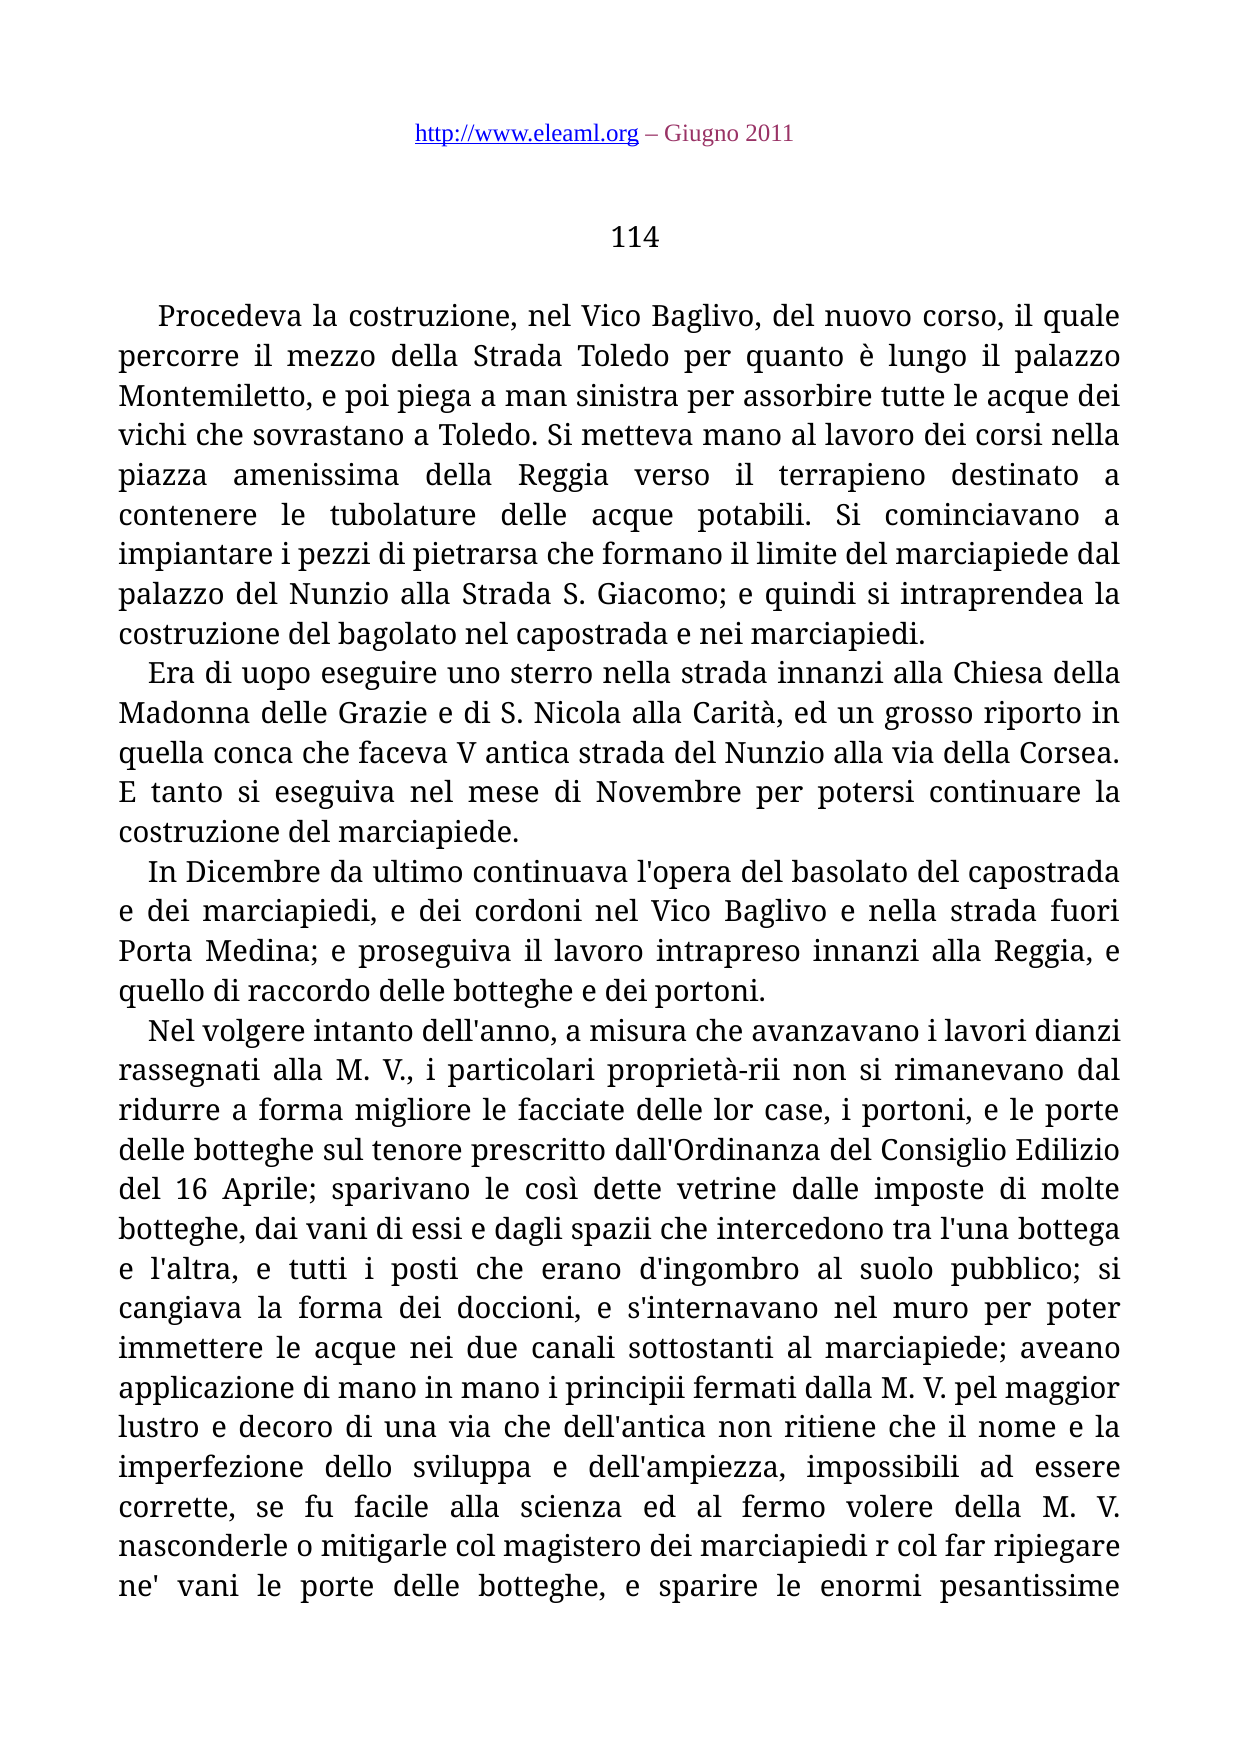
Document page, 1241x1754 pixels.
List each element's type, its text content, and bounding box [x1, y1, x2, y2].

text Procedeva la costruzione, nel Vico Baglivo, del nuovo corso, il quale percorre il mezzo della Strada Toledo per quanto è lungo il palazzo Montemiletto, e poi piega a man sinistra per assorbire tutte le acque dei vichi che sovrastano a Toledo. Si metteva mano al lavoro dei corsi nella piazza amenissima della Reggia verso il terrapieno destinato a contenere le tubolature delle acque potabili. Si cominciavano a impiantare i pezzi di pietrarsa che formano il limite del marciapiede dal palazzo del Nunzio alla Strada S. Giacomo; e quindi si intraprendea la costruzione del bagolato nel capostrada e nei marciapiedi. [118, 295, 1122, 653]
text In Dicembre da ultimo continuava l'opera del basolato del capostrada e dei marciapiedi, e dei cordoni nel Vico Baglivo e nella strada fuori Porta Medina; e proseguiva il lavoro intrapreso innanzi alla Reggia, e quello di raccordo delle botteghe e dei portoni. [118, 851, 1122, 1010]
text Era di uopo eseguire uno sterro nella strada innanzi alla Chiesa della Madonna delle Grazie e di S. Nicola alla Carità, ed un grosso riporto in quella conca che faceva V antica strada del Nunzio alla via della Corsea. E tanto si eseguiva nel mese di Novembre per potersi continuare la costruzione del marciapiede. [118, 653, 1122, 851]
text 114 [118, 216, 1122, 256]
text Nel volgere intanto dell'anno, a misura che avanzavano i lavori dianzi rassegnati alla M. V., i particolari proprietà-rii non si rimanevano dal ridurre a forma migliore le facciate delle lor case, i portoni, e le porte delle botteghe sul tenore prescritto dall'Ordinanza del Consiglio Edilizio del 16 Aprile; sparivano le così dette vetrine dalle imposte di molte botteghe, dai vani di essi e dagli spazii che intercedono tra l'una bottega e l'altra, e tutti i posti che erano d'ingombro al suolo pubblico; si cangiava la forma dei doccioni, e s'internavano nel muro per poter immettere le acque nei due canali sottostanti al marciapiede; aveano applicazione di mano in mano i principii fermati dalla M. V. pel maggior lustro e decoro di una via che dell'antica non ritiene che il nome e la imperfezione dello sviluppa e dell'ampiezza, impossibili ad essere corrette, se fu facile alla scienza ed al fermo volere della M. V. nasconderle o mitigarle col magistero dei marciapiedi r col far ripiegare ne' vani le porte delle botteghe, e sparire le enormi pesantissime [118, 1010, 1122, 1605]
